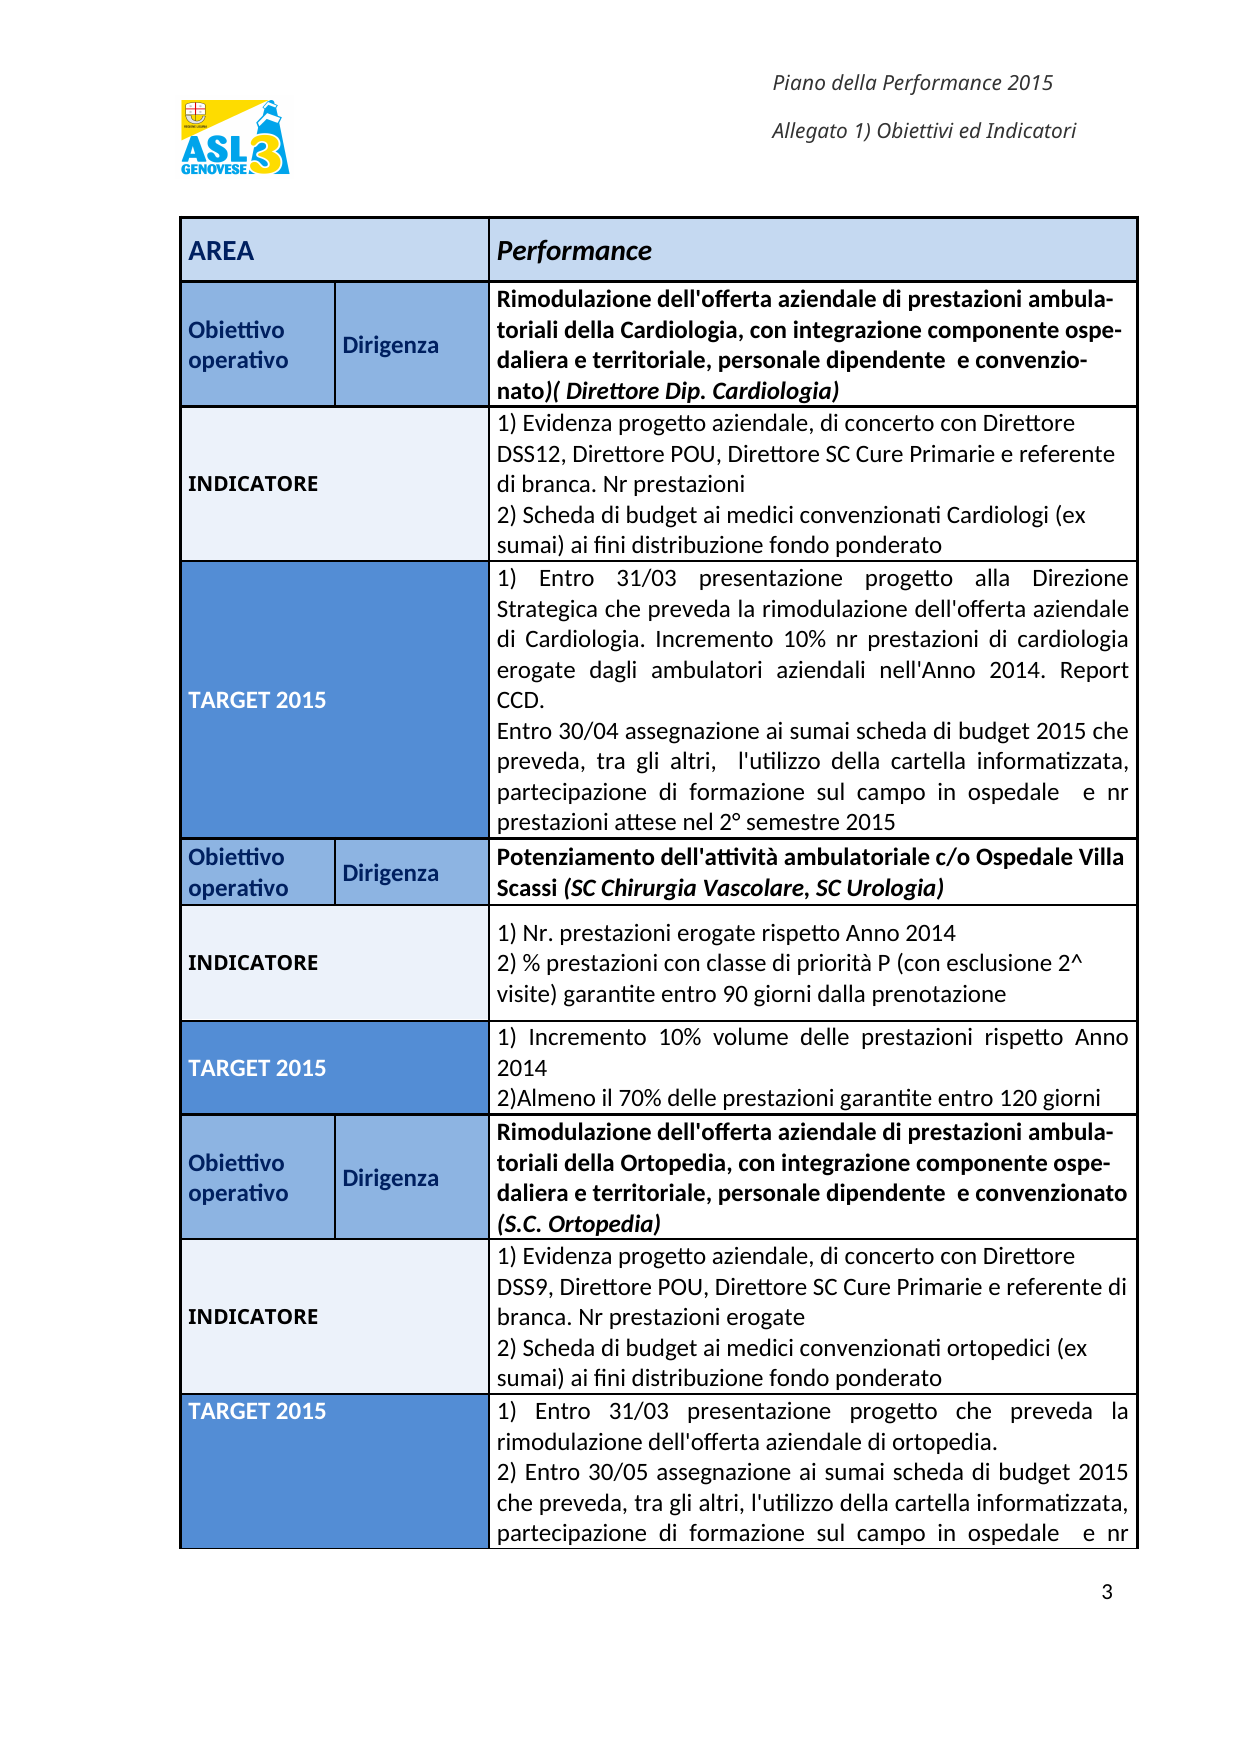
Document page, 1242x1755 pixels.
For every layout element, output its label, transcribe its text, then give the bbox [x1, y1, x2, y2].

table_cell Dirigenza [336, 840, 488, 904]
table_cell TARGET 2015 [182, 1022, 335, 1113]
table_cell [335, 1022, 488, 1113]
table_cell Potenziamento dell'attività ambulatoriale c/o Ospedale Villa Scassi (SC Chirurgia Vascolare, SC Urologia) [490, 840, 1136, 904]
table_cell Rimodulazione dell'offerta aziendale di prestazioni ambula-toriali della Cardiologia, con integrazione componente ospe-daliera e territoriale, personale dipendente e convenzio-nato)( Direttore Dip. Cardiologia) [490, 283, 1136, 405]
table_cell AREA [182, 219, 488, 280]
table_cell TARGET 2015 [182, 562, 335, 837]
table_cell TARGET 2015 [182, 1395, 335, 1548]
table_cell Dirigenza [336, 283, 488, 405]
table_cell INDICATORE [182, 1240, 488, 1393]
table_cell Dirigenza [336, 1116, 488, 1238]
table_cell INDICATORE [182, 906, 488, 1019]
table_cell Obiettivo operativo [182, 840, 334, 904]
table_cell Obiettivo operativo [182, 283, 334, 405]
table_cell 1) Evidenza progetto aziendale, di concerto con Direttore DSS9, Direttore POU, Direttore SC Cure Primarie e referente di branca. Nr prestazioni erogate 2) Scheda di budget ai medici convenzionati ortopedici (ex sumai) ai fini distribuzione fondo ponderato [490, 1240, 1136, 1393]
table_cell 1) Entro 31/03 presentazione progetto alla Direzione Strategica che preveda la rimodulazione dell'offerta aziendale di Cardiologia. Incremento 10% nr prestazioni di cardiologia erogate dagli ambulatori aziendali nell'Anno 2014. Report CCD. Entro 30/04 assegnazione ai sumai scheda di budget 2015 che preveda, tra gli altri, l'utilizzo della cartella informatizzata, partecipazione di formazione sul campo in ospedale e nr prestazioni attese nel 2° semestre 2015 [490, 562, 1136, 837]
table_cell Performance [490, 219, 1136, 280]
table_cell INDICATORE [182, 408, 488, 560]
table_cell 1) Incremento 10% volume delle prestazioni rispetto Anno 2014 2)Almeno il 70% delle prestazioni garantite entro 120 giorni [490, 1022, 1136, 1113]
table_cell [335, 562, 488, 837]
table_cell Rimodulazione dell'offerta aziendale di prestazioni ambula-toriali della Ortopedia, con integrazione componente ospe-daliera e territoriale, personale dipendente e convenzionato (S.C. Ortopedia) [490, 1116, 1136, 1238]
table_cell 1) Evidenza progetto aziendale, di concerto con Direttore DSS12, Direttore POU, Direttore SC Cure Primarie e referente di branca. Nr prestazioni 2) Scheda di budget ai medici convenzionati Cardiologi (ex sumai) ai fini distribuzione fondo ponderato [490, 408, 1136, 560]
table_cell 1) Entro 31/03 presentazione progetto che preveda la rimodulazione dell'offerta aziendale di ortopedia. 2) Entro 30/05 assegnazione ai sumai scheda di budget 2015 che preveda, tra gli altri, l'utilizzo della cartella informatizzata, partecipazione di formazione sul campo in ospedale e nr [490, 1395, 1136, 1548]
table_cell 1) Nr. prestazioni erogate rispetto Anno 2014 2) % prestazioni con classe di priorità P (con esclusione 2^ visite) garantite entro 90 giorni dalla prenotazione [490, 906, 1136, 1019]
table_cell Obiettivo operativo [182, 1116, 334, 1238]
table_cell [335, 1395, 488, 1548]
